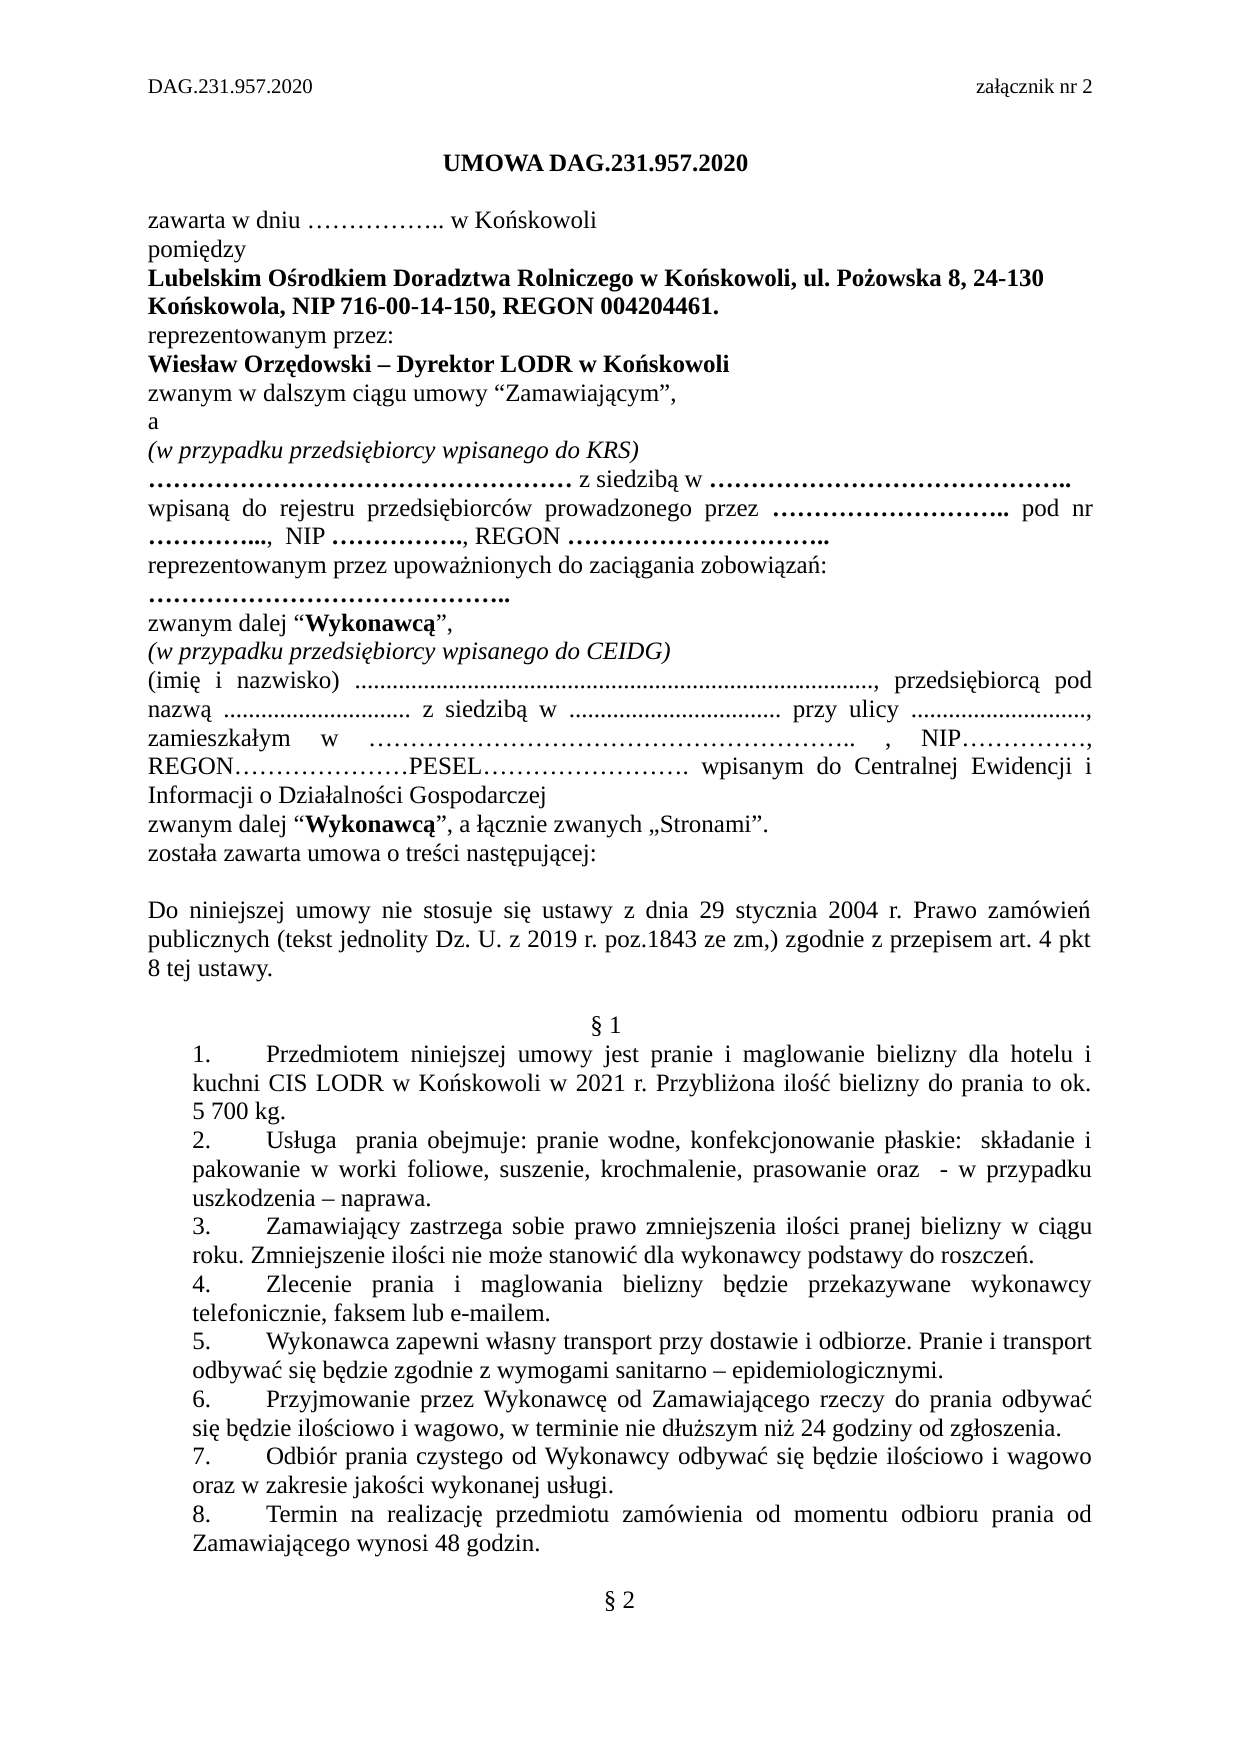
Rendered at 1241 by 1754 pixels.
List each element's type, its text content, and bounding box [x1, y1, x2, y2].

text a [148, 406, 1093, 435]
list Zamawiający zastrzega sobie prawo zmniejszenia ilości pranej bielizny w ciągu roku. Zmniejszenie ilości nie może stanowić dla wykonawcy podstawy do roszczeń. [192, 1211, 1093, 1269]
text została zawarta umowa o treści następującej: [148, 838, 1093, 866]
text § 2 [146, 1585, 1093, 1614]
list Odbiór prania czystego od Wykonawcy odbywać się będzie ilościowo i wagowo oraz w zakresie jakości wykonanej usługi. [192, 1441, 1093, 1499]
list Termin na realizację przedmiotu zamówienia od momentu odbioru prania od Zamawiającego wynosi 48 godzin. [192, 1499, 1093, 1556]
list Przedmiotem niniejszej umowy jest pranie i maglowanie bielizny dla hotelu i kuchni CIS LODR w Końskowoli w 2021 r. Przybliżona ilość bielizny do prania to ok. 5 700 kg. [192, 1039, 1093, 1125]
text (imię i nazwisko) ..................................................................................., przedsiębiorcą pod nazwą .............................. z siedzibą w .................................. przy ulicy ............................, zamieszkałym w ………………………………………………….. , NIP……………, REGON…………………PESEL……………………. wpisanym do Centralnej Ewidencji i Informacji o Działalności Gospodarczej [148, 665, 1093, 809]
list Przyjmowanie przez Wykonawcę od Zamawiającego rzeczy do prania odbywać się będzie ilościowo i wagowo, w terminie nie dłuższym niż 24 godziny od zgłoszenia. [192, 1384, 1093, 1441]
text reprezentowanym przez: [148, 320, 1093, 349]
list Zlecenie prania i maglowania bielizny będzie przekazywane wykonawcy telefonicznie, faksem lub e-mailem. [192, 1269, 1093, 1326]
text zawarta w dniu …………….. w Końskowoli [148, 205, 1093, 234]
text zwanym w dalszym ciągu umowy “Zamawiającym”, [148, 378, 1093, 406]
list Wykonawca zapewni własny transport przy dostawie i odbiorze. Pranie i transport odbywać się będzie zgodnie z wymogami sanitarno – epidemiologicznymi. [192, 1326, 1093, 1384]
text § 1 [516, 1010, 1093, 1039]
text UMOWA DAG.231.957.2020 [369, 148, 1093, 176]
text …………………………………………… z siedzibą w …………………………………….. [148, 464, 1093, 493]
text wpisaną do rejestru przedsiębiorców prowadzonego przez ……………………….. pod nr …………..., NIP ……………., REGON ………………………….. [148, 493, 1093, 550]
list Usługa prania obejmuje: pranie wodne, konfekcjonowanie płaskie: składanie i pakowanie w worki foliowe, suszenie, krochmalenie, prasowanie oraz - w przypadku uszkodzenia – naprawa. [192, 1125, 1093, 1211]
text …………………………………….. [148, 579, 1093, 608]
text reprezentowanym przez upoważnionych do zaciągania zobowiązań: [148, 550, 1093, 579]
text Wiesław Orzędowski – Dyrektor LODR w Końskowoli [148, 349, 1093, 378]
text zwanym dalej “Wykonawcą”, a łącznie zwanych „Stronami”. [148, 809, 1093, 838]
text pomiędzy Lubelskim Ośrodkiem Doradztwa Rolniczego w Końskowoli, ul. Pożowska 8, 24-130 Końskowola, NIP 716-00-14-150, REGON 004204461. [148, 234, 1093, 320]
text Do niniejszej umowy nie stosuje się ustawy z dnia 29 stycznia 2004 r. Prawo zamówień publicznych (tekst jednolity Dz. U. z 2019 r. poz.1843 ze zm,) zgodnie z przepisem art. 4 pkt 8 tej ustawy. [148, 895, 1093, 981]
text zwanym dalej “Wykonawcą”, [148, 608, 1093, 636]
text (w przypadku przedsiębiorcy wpisanego do KRS) [148, 435, 1093, 464]
text (w przypadku przedsiębiorcy wpisanego do CEIDG) [148, 636, 1093, 665]
